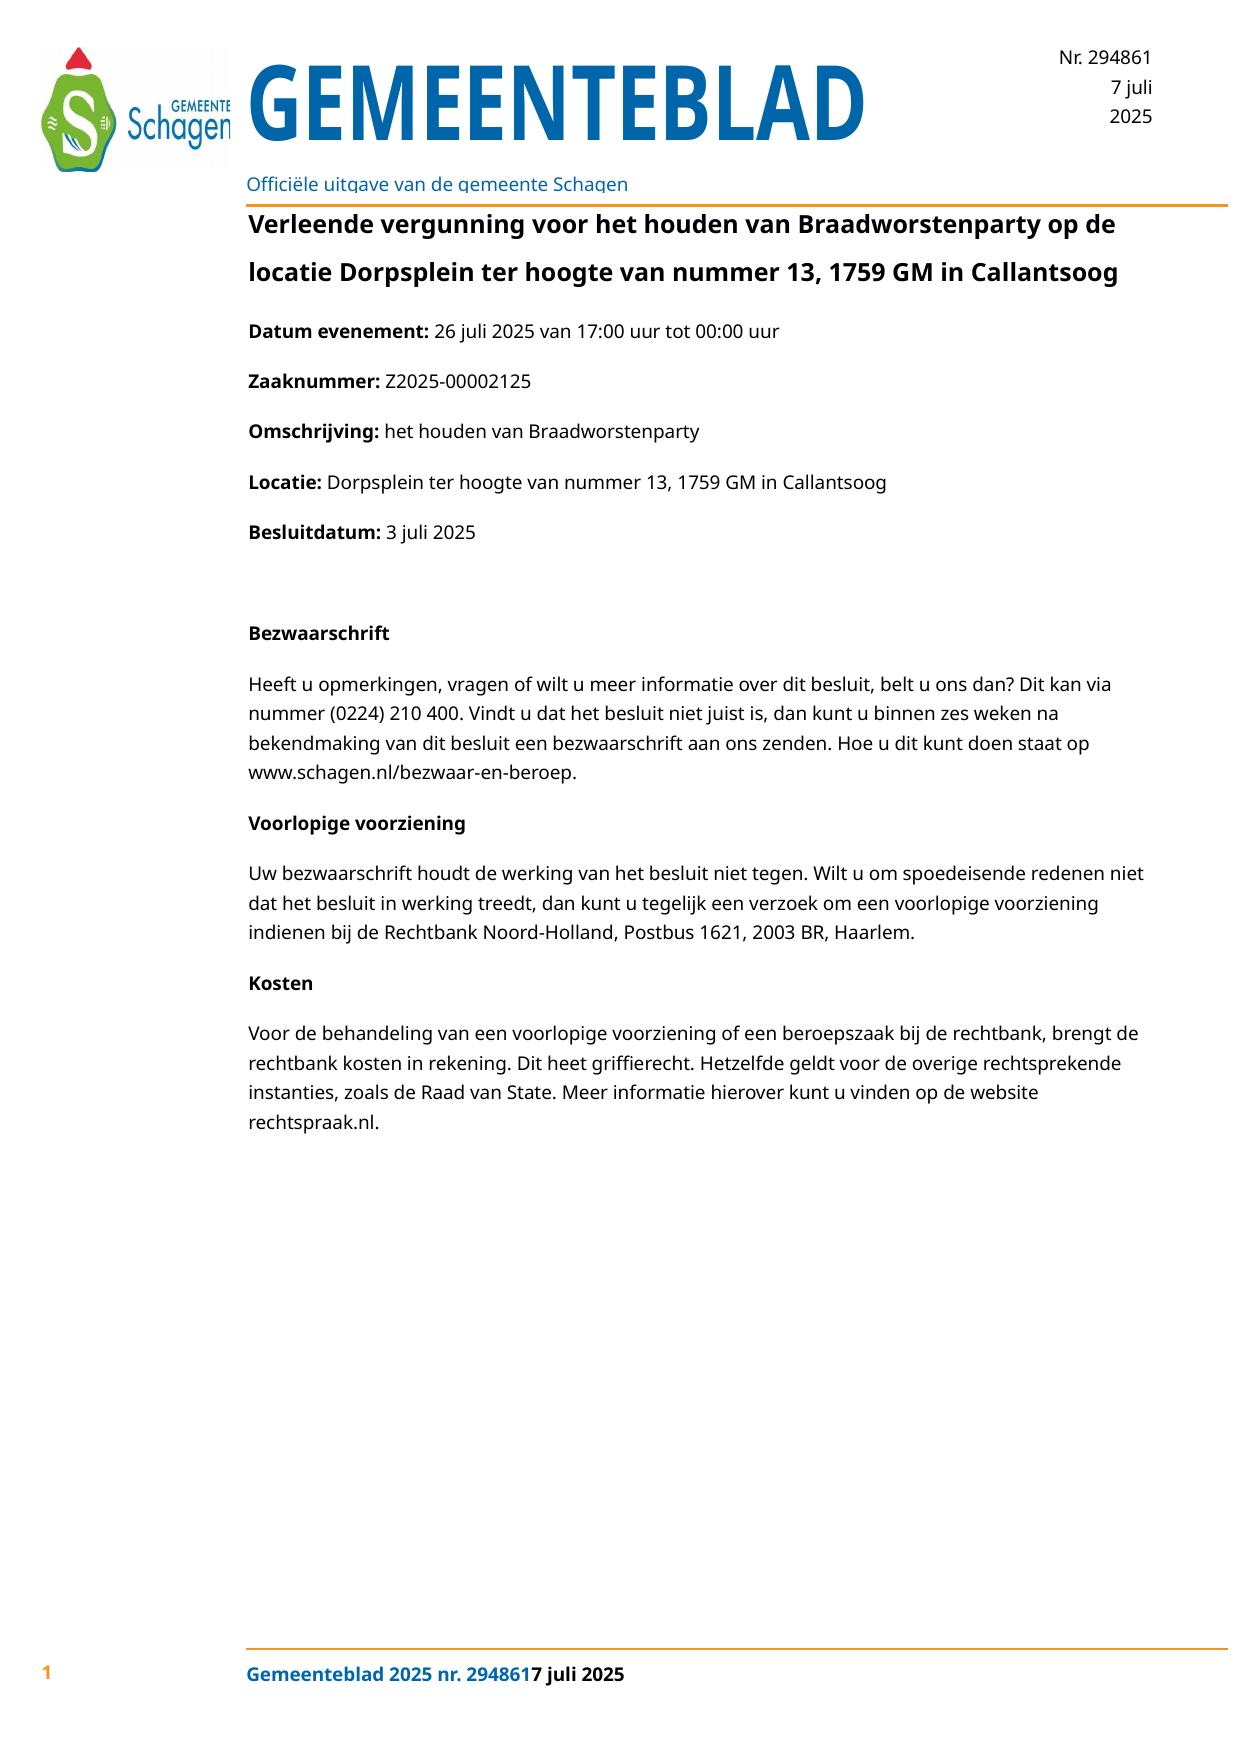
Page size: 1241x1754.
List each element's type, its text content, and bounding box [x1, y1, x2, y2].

picture [41, 47, 231, 172]
text Zaaknummer: Z2025-00002125 [248, 368, 1152, 394]
text Kosten [248, 970, 1152, 996]
text Besluitdatum: 3 juli 2025 [248, 519, 1152, 545]
text Verleende vergunning voor het houden van Braadworstenparty op de locatie Dorpsplein ter hoogte van nummer 13, 1759 GM in Callantsoog [248, 207, 1152, 288]
text Voorlopige voorziening [248, 810, 1152, 836]
text Locatie: Dorpsplein ter hoogte van nummer 13, 1759 GM in Callantsoog [248, 469, 1152, 495]
text Bezwaarschrift [248, 620, 1152, 646]
text Datum evenement: 26 juli 2025 van 17:00 uur tot 00:00 uur [248, 318, 1152, 344]
text Heeft u opmerkingen, vragen of wilt u meer informatie over dit besluit, belt u ons dan? Dit kan via nummer (0224) 210 400. Vindt u dat het besluit niet juist is, dan kunt u binnen zes weken na bekendmaking van dit besluit een bezwaarschrift aan ons zenden. Hoe u dit kunt doen staat op www.schagen.nl/bezwaar-en-beroep. [248, 671, 1152, 785]
text Omschrijving: het houden van Braadworstenparty [248, 419, 1152, 444]
text Uw bezwaarschrift houdt de werking van het besluit niet tegen. Wilt u om spoedeisende redenen niet dat het besluit in werking treedt, dan kunt u tegelijk een verzoek om een voorlopige voorziening indienen bij de Rechtbank Noord-Holland, Postbus 1621, 2003 BR, Haarlem. [248, 860, 1152, 945]
text Voor de behandeling van een voorlopige voorziening of een beroepszaak bij de rechtbank, brengt de rechtbank kosten in rekening. Dit heet griffierecht. Hetzelfde geldt voor de overige rechtsprekende instanties, zoals de Raad van State. Meer informatie hierover kunt u vinden op de website rechtspraak.nl. [248, 1020, 1152, 1135]
